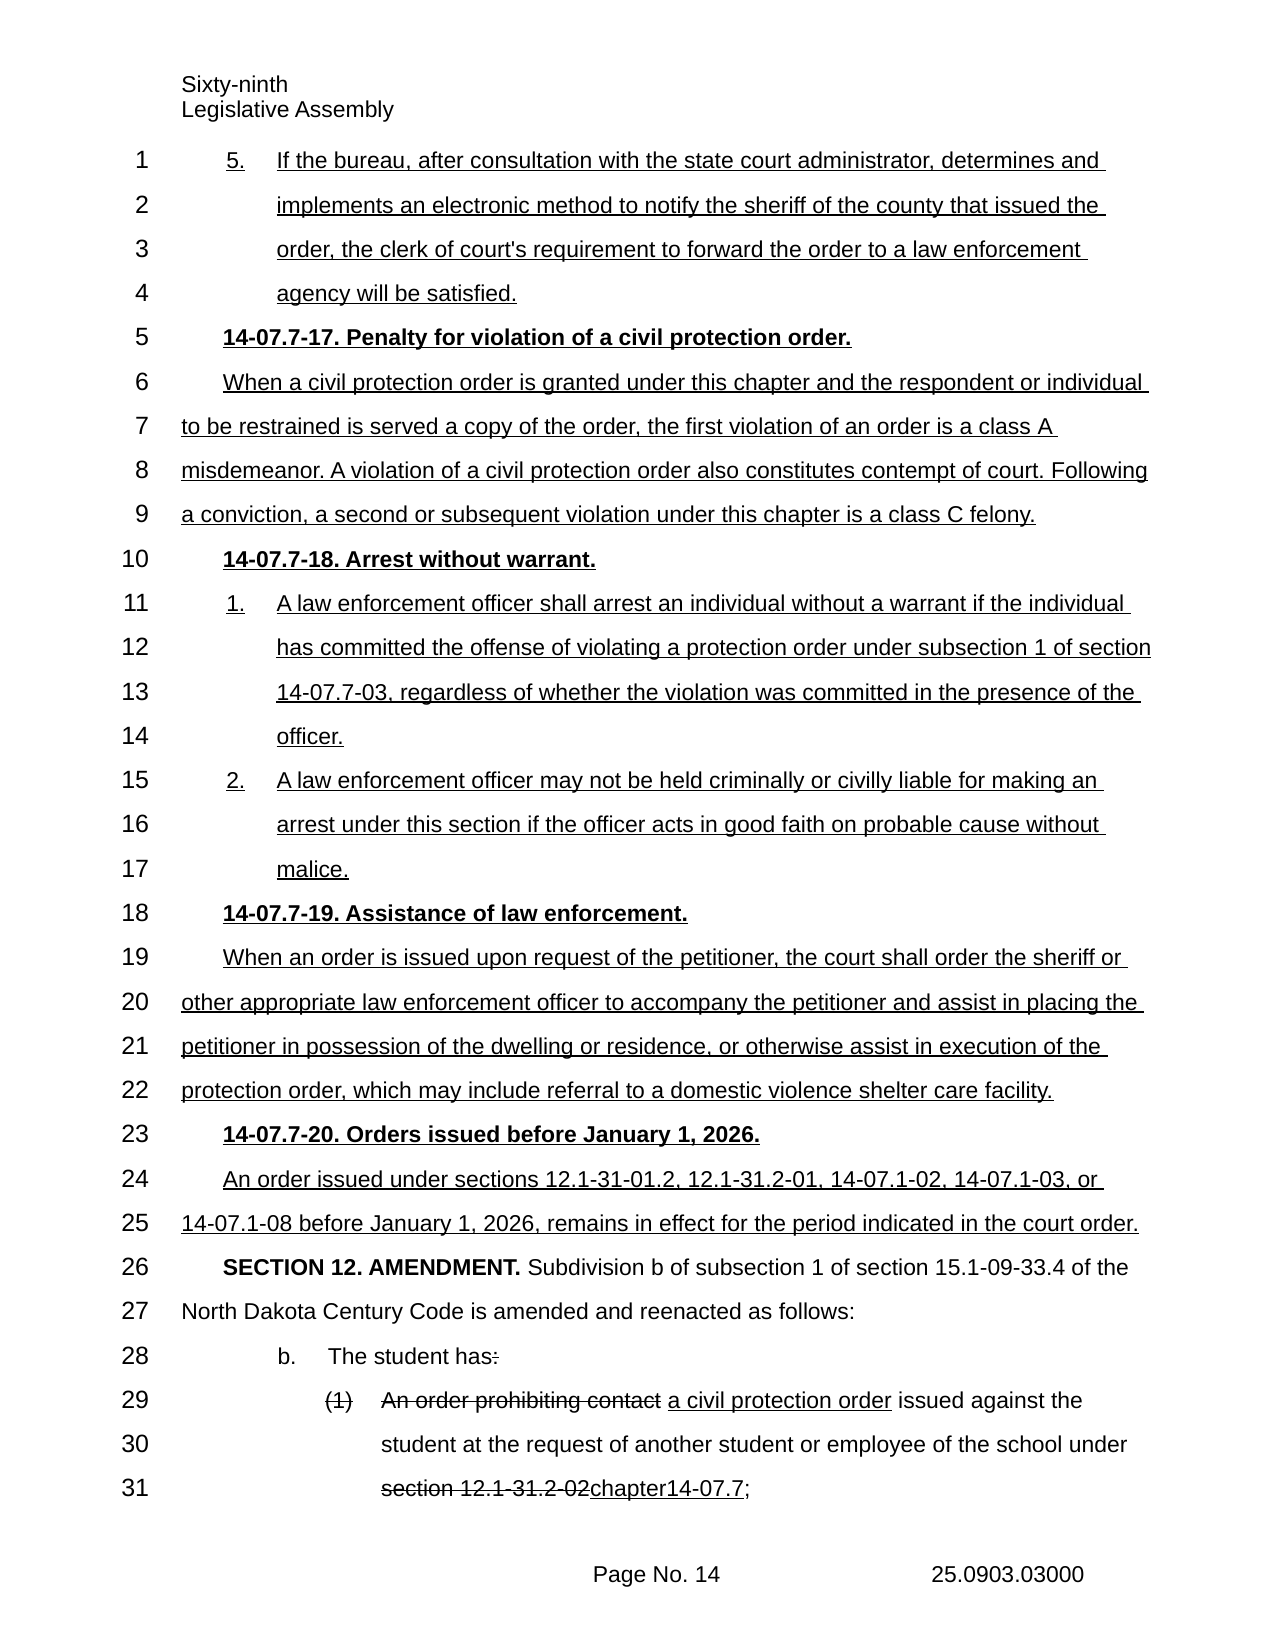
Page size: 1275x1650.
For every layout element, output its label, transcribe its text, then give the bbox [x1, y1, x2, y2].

subtitle 14‑07.7‑19. Assistance of law enforcement. [181, 886, 1154, 930]
subtitle 14‑07.7‑20. Orders issued before January 1, 2026. [181, 1107, 1154, 1152]
text An order issued under sections 12.1‑31‑01.2, 12.1‑31.2‑01, 14‑07.1‑02, 14‑07.1‑03, or 14‑07.1‑08 before January 1, 2026, remains in effect for the period indicated in the court order. [181, 1152, 1154, 1240]
subtitle 14‑07.7‑18. Arrest without warrant. [181, 532, 1154, 576]
text When an order is issued upon request of the petitioner, the court shall order the sheriff or other appropriate law enforcement officer to accompany the petitioner and assist in placing the petitioner in possession of the dwelling or residence, or otherwise assist in execution of the protection order, which may include referral to a domestic violence shelter care facility. [181, 930, 1154, 1107]
subtitle 14‑07.7‑17. Penalty for violation of a civil protection order. [181, 310, 1154, 355]
text SECTION 12. AMENDMENT. Subdivision b of subsection 1 of section 15.1‑09‑33.4 of the North Dakota Century Code is amended and reenacted as follows: [181, 1240, 1154, 1329]
text b. The student has: [181, 1329, 1154, 1373]
text 1. A law enforcement officer shall arrest an individual without a warrant if the individual has committed the offense of violating a protection order under subsection 1 of section 14‑07.7‑03, regardless of whether the violation was committed in the presence of the officer. [181, 576, 1154, 753]
text When a civil protection order is granted under this chapter and the respondent or individual to be restrained is served a copy of the order, the first violation of an order is a class A misdemeanor. A violation of a civil protection order also constitutes contempt of court. Following a conviction, a second or subsequent violation under this chapter is a class C felony. [181, 355, 1154, 532]
text (1) An order prohibiting contact a civil protection order issued against the student at the request of another student or employee of the school under section 12.1‑31.2‑02chapter14‑07.7; [181, 1373, 1154, 1506]
text 5. If the bureau, after consultation with the state court administrator, determines and implements an electronic method to notify the sheriff of the county that issued the order, the clerk of court's requirement to forward the order to a law enforcement agency will be satisfied. [181, 133, 1154, 310]
text 2. A law enforcement officer may not be held criminally or civilly liable for making an arrest under this section if the officer acts in good faith on probable cause without malice. [181, 753, 1154, 886]
